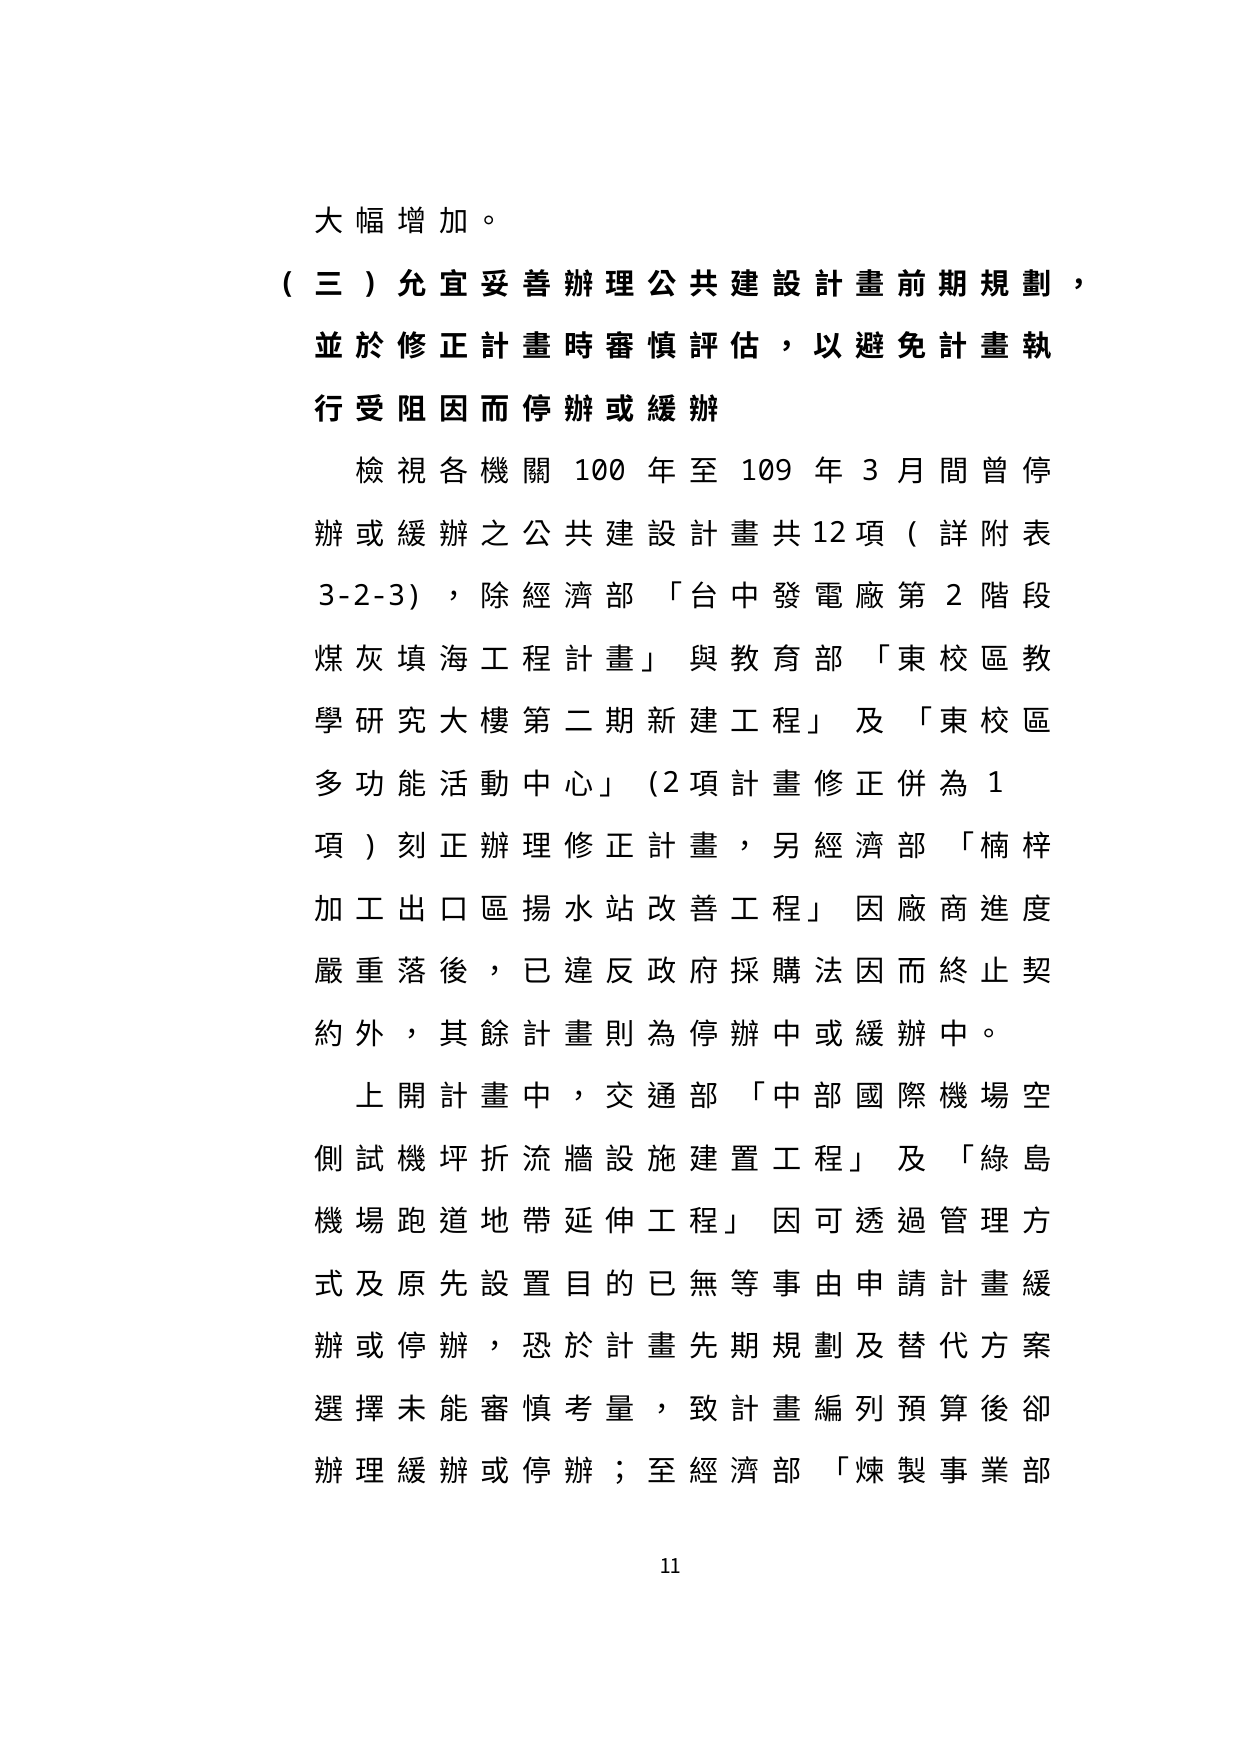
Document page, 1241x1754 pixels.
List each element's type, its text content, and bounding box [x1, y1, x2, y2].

text 檢視各機關100年至109年3月間曾停辦或緩辦之公共建設計畫共12項(詳附表3-2-3)，除經濟部「台中發電廠第2階段煤灰填海工程計畫」與教育部「東校區教學研究大樓第二期新建工程」及「東校區多功能活動中心」(2項計畫修正併為1項)刻正辦理修正計畫，另經濟部「楠梓加工出口區揚水站改善工程」因廠商進度嚴重落後，已違反政府採購法因而終止契約外，其餘計畫則為停辦中或緩辦中。 [271, 427, 1058, 1052]
text 上開計畫中，交通部「中部國際機場空側試機坪折流牆設施建置工程」及「綠島機場跑道地帶延伸工程」因可透過管理方式及原先設置目的已無等事由申請計畫緩辦或停辦，恐於計畫先期規劃及替代方案選擇未能審慎考量，致計畫編列預算後卻辦理緩辦或停辦；至經濟部「煉製事業部 [271, 1052, 1058, 1490]
text 依據監察院糾正案文，環保署辦理鼓勵公民營機構興建營運垃圾焚化廠推動方案因未能適時評估修正計畫，於焚化廠停建期間仍投入先期作業經費達1.2億餘元，且檢討修正計畫期程長達5年，又地方政府遭遇困難時亦未能適時協助，肇致焚化廠營運期程落後等，該署經檢討後已修正焚化廠興建數，大幅降低計畫經費；臺北都會區大眾捷運系統工程計畫新莊蘆洲支線因新莊機廠選址不當，且臺北市政府捷運工程局未確實審核設計圖說，造成附近建物毀損致工程停工，完工期限延遲；衛武營藝術文化中心興建計畫於擬定階段，未確實評估營運及風險管理，亦未先進行財務分析即決定大幅擴增該廳院規模，且未考量工程性質複雜程度妥為協調整合各標施工界面等，致計畫期程展延，經費亦大幅增加。 [271, 177, 1058, 240]
text (三)允宜妥善辦理公共建設計畫前期規劃，並於修正計畫時審慎評估，以避免計畫執行受阻因而停辦或緩辦 [241, 240, 1058, 427]
